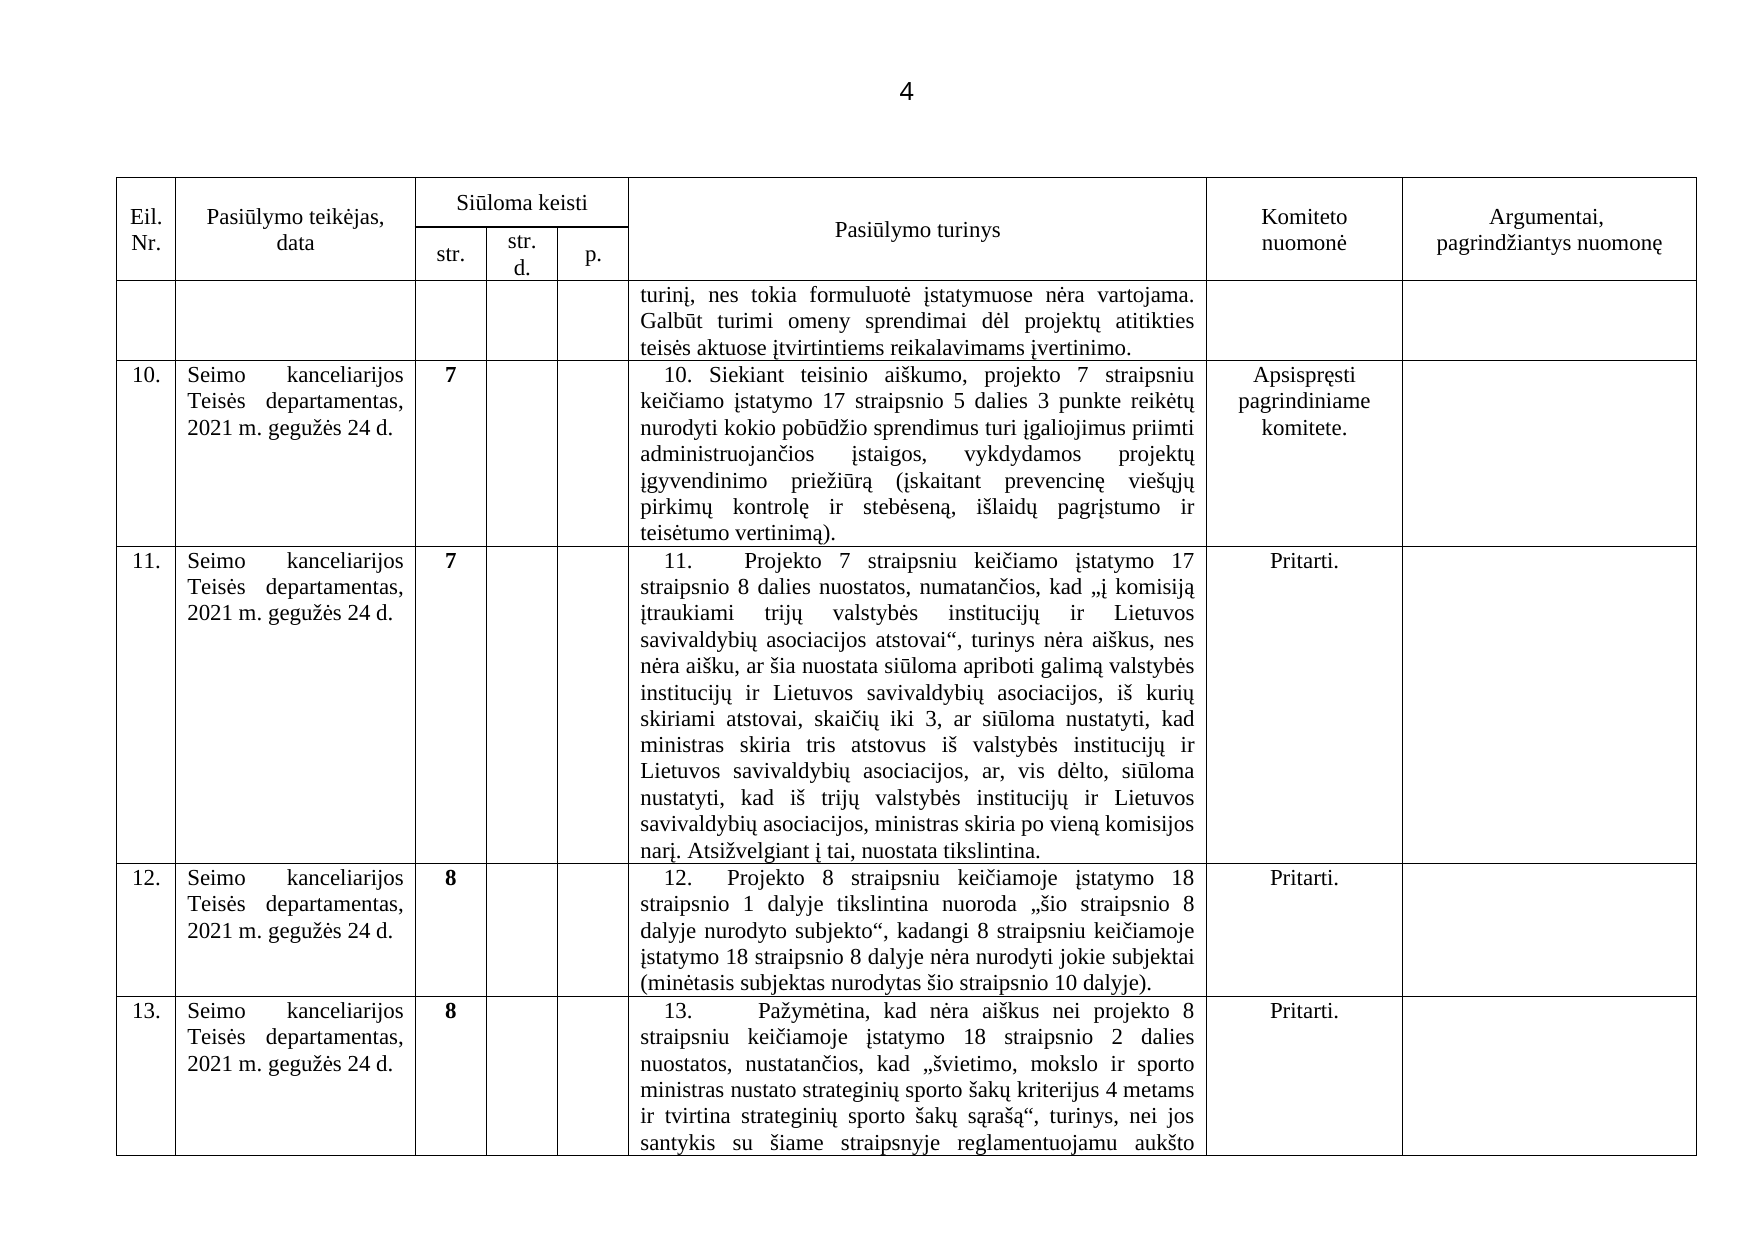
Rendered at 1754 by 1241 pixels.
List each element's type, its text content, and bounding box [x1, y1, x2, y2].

table_cell Seimo kanceliarijos Teisės departamentas, 2021 m. gegužės 24 d. [176, 997, 415, 1155]
table_cell 10. [117, 361, 175, 546]
table_cell 10. Siekiant teisinio aiškumo, projekto 7 straipsniu keičiamo įstatymo 17 straipsnio 5 dalies 3 punkte reikėtų nurodyti kokio pobūdžio sprendimus turi įgaliojimus priimti administruojančios įstaigos, vykdydamos projektų įgyvendinimo priežiūrą (įskaitant prevencinę viešųjų pirkimų kontrolę ir stebėseną, išlaidų pagrįstumo ir teisėtumo vertinimą). [629, 361, 1206, 546]
table_cell [487, 281, 557, 360]
table_cell Apsispręsti pagrindiniame komitete. [1207, 361, 1402, 546]
table_cell [1403, 361, 1696, 546]
table_cell [558, 547, 628, 863]
table_cell turinį, nes tokia formuluotė įstatymuose nėra vartojama. Galbūt turimi omeny sprendimai dėl projektų atitikties teisės aktuose įtvirtintiems reikalavimams įvertinimo. [629, 281, 1206, 360]
table_cell [117, 281, 175, 360]
table_cell Seimo kanceliarijos Teisės departamentas, 2021 m. gegužės 24 d. [176, 547, 415, 863]
table_cell Pritarti. [1207, 547, 1402, 863]
table_header Komiteto nuomonė [1207, 178, 1402, 280]
table_cell [558, 864, 628, 996]
table_cell Seimo kanceliarijos Teisės departamentas, 2021 m. gegužės 24 d. [176, 864, 415, 996]
table_cell 11. Projekto 7 straipsniu keičiamo įstatymo 17 straipsnio 8 dalies nuostatos, numatančios, kad „į komisiją įtraukiami trijų valstybės institucijų ir Lietuvos savivaldybių asociacijos atstovai“, turinys nėra aiškus, nes nėra aišku, ar šia nuostata siūloma apriboti galimą valstybės institucijų ir Lietuvos savivaldybių asociacijos, iš kurių skiriami atstovai, skaičių iki 3, ar siūloma nustatyti, kad ministras skiria tris atstovus iš valstybės institucijų ir Lietuvos savivaldybių asociacijos, ar, vis dėlto, siūloma nustatyti, kad iš trijų valstybės institucijų ir Lietuvos savivaldybių asociacijos, ministras skiria po vieną komisijos narį. Atsižvelgiant į tai, nuostata tikslintina. [629, 547, 1206, 863]
table_cell [558, 361, 628, 546]
table_header Pasiūlymo turinys [629, 178, 1206, 280]
table_cell [1207, 281, 1402, 360]
table_cell [1403, 997, 1696, 1155]
table_header Siūloma keisti [416, 178, 628, 226]
table_header Eil. Nr. [117, 178, 175, 280]
table_cell 7 [416, 361, 486, 546]
table_cell p. [558, 228, 628, 280]
table_cell [1403, 864, 1696, 996]
table_cell [416, 281, 486, 360]
table_header Pasiūlymo teikėjas, data [176, 178, 415, 280]
table_cell Seimo kanceliarijos Teisės departamentas, 2021 m. gegužės 24 d. [176, 361, 415, 546]
table_cell str. [416, 228, 486, 280]
table_cell [487, 997, 557, 1155]
table_cell Pritarti. [1207, 997, 1402, 1155]
table_cell 12. [117, 864, 175, 996]
table_cell [487, 864, 557, 996]
table_cell 8 [416, 864, 486, 996]
table_cell [487, 547, 557, 863]
table_cell 8 [416, 997, 486, 1155]
table_cell [176, 281, 415, 360]
table_cell 7 [416, 547, 486, 863]
table_cell Pritarti. [1207, 864, 1402, 996]
table_cell 13. Pažymėtina, kad nėra aiškus nei projekto 8 straipsniu keičiamoje įstatymo 18 straipsnio 2 dalies nuostatos, nustatančios, kad „švietimo, mokslo ir sporto ministras nustato strateginių sporto šakų kriterijus 4 metams ir tvirtina strateginių sporto šakų sąrašą“, turinys, nei jos santykis su šiame straipsnyje reglamentuojamu aukšto [629, 997, 1206, 1155]
table_cell [558, 281, 628, 360]
table_cell [558, 997, 628, 1155]
table_cell [1403, 281, 1696, 360]
table_header Argumentai, pagrindžiantys nuomonę [1403, 178, 1696, 280]
table_cell 11. [117, 547, 175, 863]
table_cell str. d. [487, 228, 557, 280]
table_cell 12. Projekto 8 straipsniu keičiamoje įstatymo 18 straipsnio 1 dalyje tikslintina nuoroda „šio straipsnio 8 dalyje nurodyto subjekto“, kadangi 8 straipsniu keičiamoje įstatymo 18 straipsnio 8 dalyje nėra nurodyti jokie subjektai (minėtasis subjektas nurodytas šio straipsnio 10 dalyje). [629, 864, 1206, 996]
table_cell [487, 361, 557, 546]
table_cell 13. [117, 997, 175, 1155]
table_cell [1403, 547, 1696, 863]
